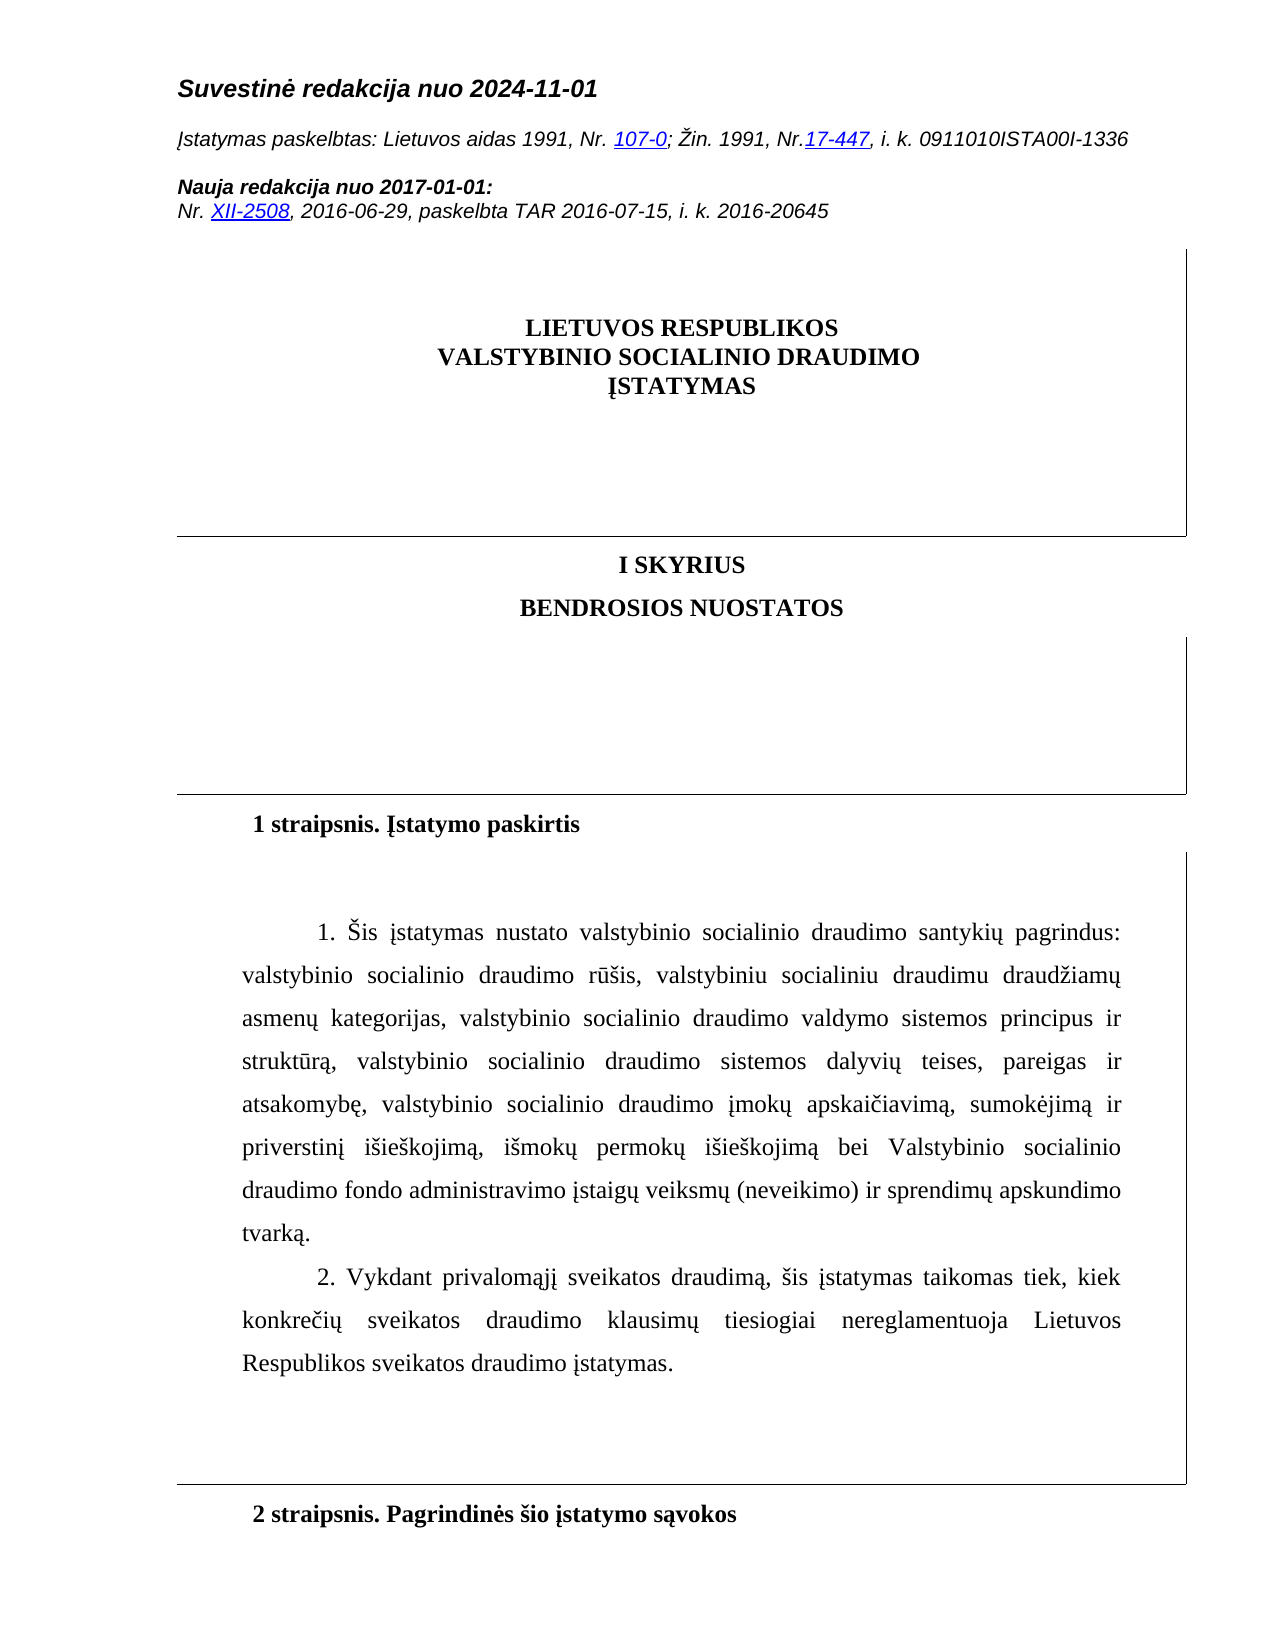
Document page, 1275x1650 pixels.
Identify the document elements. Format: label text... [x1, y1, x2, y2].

text Suvestinė redakcija nuo 2024-11-01 [177, 74, 1186, 103]
text 1. Šis įstatymas nustato valstybinio socialinio draudimo santykių pagrindus: valstybinio socialinio draudimo rūšis, valstybiniu socialiniu draudimu draudžiamų asmenų kategorijas, valstybinio socialinio draudimo valdymo sistemos principus ir struktūrą, valstybinio socialinio draudimo sistemos dalyvių teises, pareigas ir atsakomybę, valstybinio socialinio draudimo įmokų apskaičiavimą, sumokėjimą ir priverstinį išieškojimą, išmokų permokų išieškojimą bei Valstybinio socialinio draudimo fondo administravimo įstaigų veiksmų (neveikimo) ir sprendimų apskundimo tvarką. [177, 852, 1186, 1197]
text Įstatymas paskelbtas: Lietuvos aidas 1991, Nr. 107-0; Žin. 1991, Nr.17-447, i. k. 0911010ISTA00I-1336 [177, 127, 1186, 151]
text 2 straipsnis. Pagrindinės šio įstatymo sąvokos [177, 1499, 1186, 1527]
text BENDROSIOS NUOSTATOS [177, 593, 1186, 622]
text Nr. XII-2508, 2016-06-29, paskelbta TAR 2016-07-15, i. k. 2016-20645 [177, 198, 1186, 222]
text Nauja redakcija nuo 2017-01-01: [177, 174, 1186, 198]
text 1 straipsnis. Įstatymo paskirtis [177, 809, 1186, 838]
text LIETUVOS RESPUBLIKOS VALSTYBINIO SOCIALINIO DRAUDIMO ĮSTATYMAS [177, 249, 1186, 399]
text I SKYRIUS [177, 550, 1186, 579]
text 2. Vykdant privalomąjį sveikatos draudimą, šis įstatymas taikomas tiek, kiek konkrečių sveikatos draudimo klausimų tiesiogiai nereglamentuoja Lietuvos Respublikos sveikatos draudimo įstatymas. [177, 1197, 1186, 1377]
